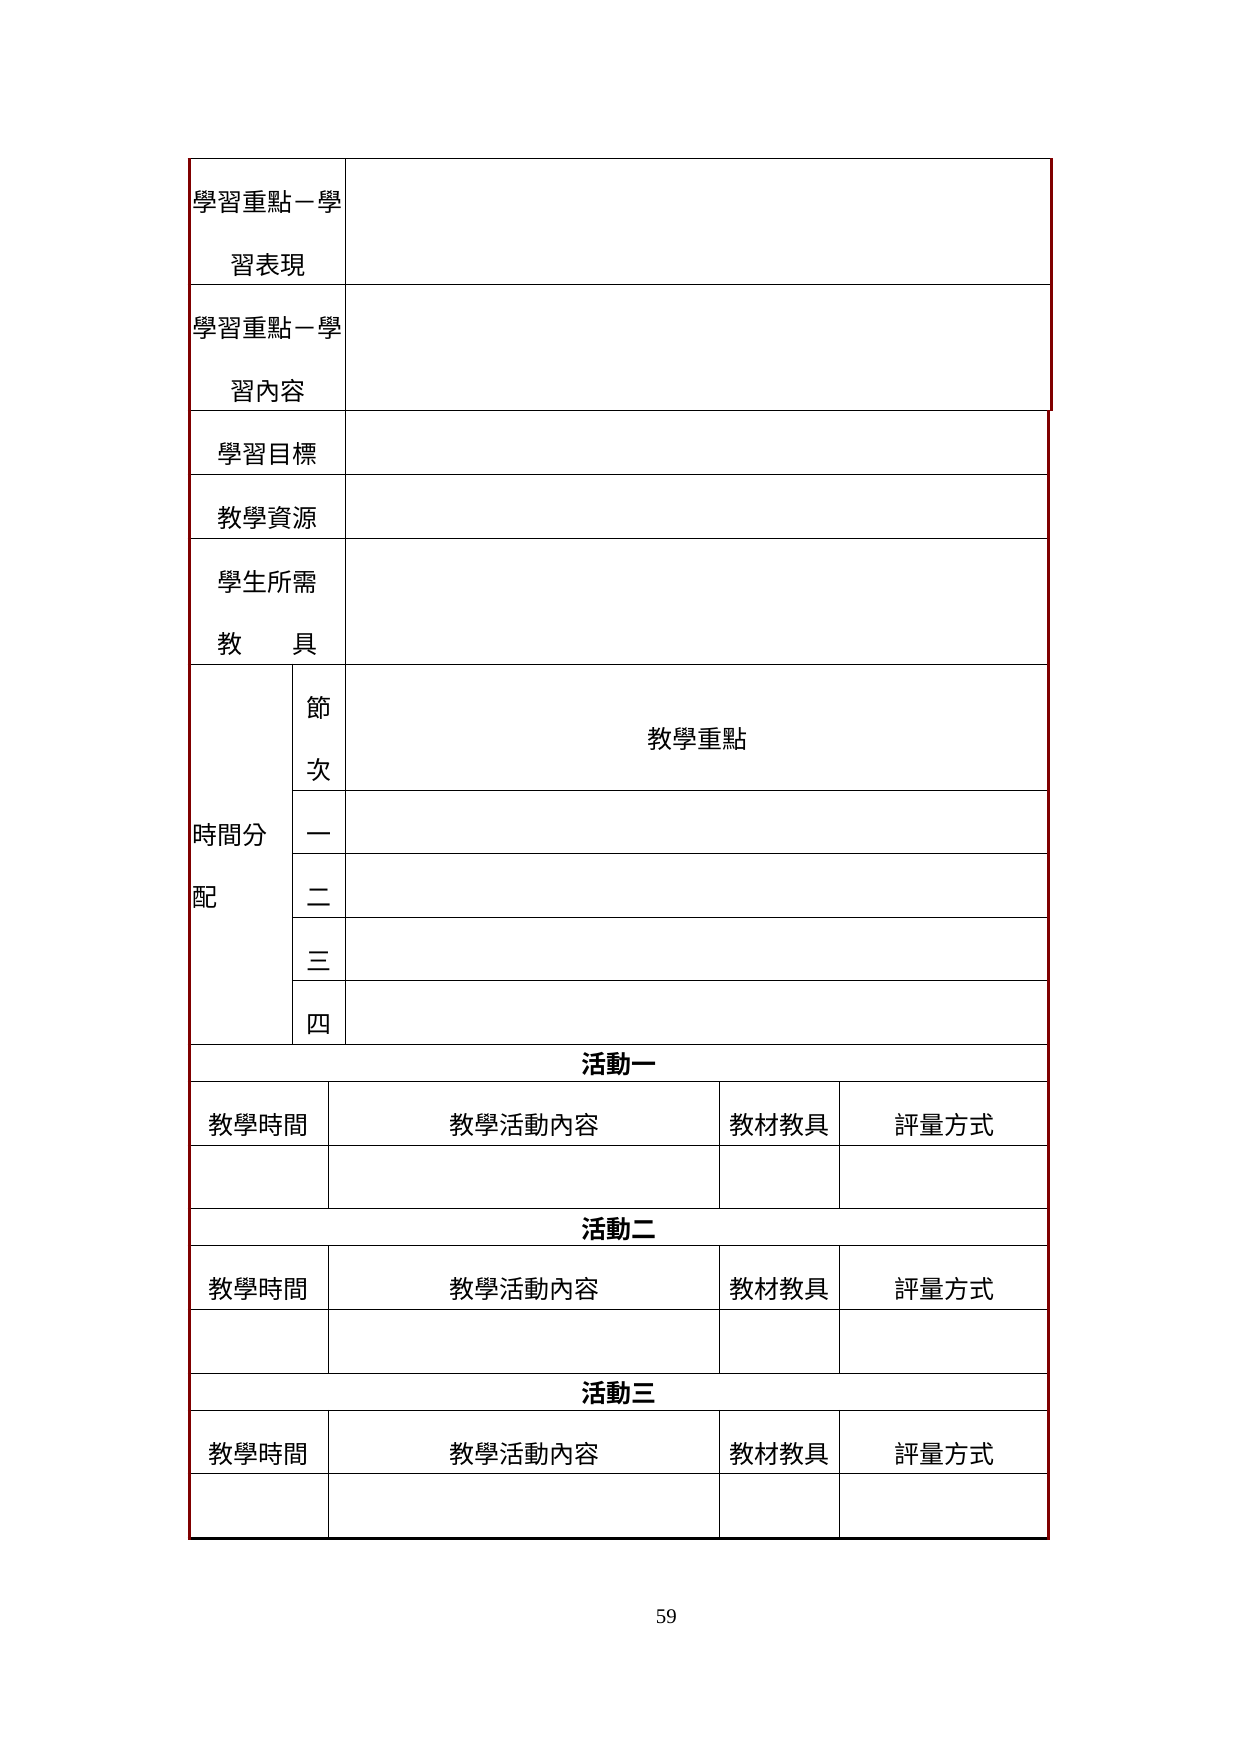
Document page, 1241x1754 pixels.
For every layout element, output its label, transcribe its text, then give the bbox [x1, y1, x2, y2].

table_cell [346, 475, 1047, 537]
table_cell 四 [293, 981, 345, 1044]
table_cell 學生所需 教 具 [191, 539, 345, 663]
table_cell 學習重點－學習表現 [191, 159, 345, 284]
table_cell [840, 1474, 1047, 1537]
table_cell 活動一 [191, 1045, 1047, 1081]
table_cell 一 [293, 791, 345, 853]
table_cell 教學活動內容 [329, 1411, 719, 1473]
table_cell [346, 159, 1050, 284]
table_cell [346, 791, 1047, 853]
table_cell 教學時間 [191, 1082, 328, 1144]
table_cell [329, 1310, 719, 1372]
table_cell [191, 1474, 328, 1537]
table_cell [329, 1146, 719, 1208]
table_cell [840, 1146, 1047, 1208]
table_cell 活動三 [191, 1374, 1047, 1410]
table_cell 時間分配 [191, 665, 292, 1044]
table_cell 三 [293, 918, 345, 980]
table_cell 教材教具 [720, 1411, 839, 1473]
table_cell [329, 1474, 719, 1537]
table_cell 節次 [293, 665, 345, 789]
table_cell 評量方式 [840, 1082, 1047, 1144]
table_cell 教材教具 [720, 1082, 839, 1144]
table_cell [720, 1310, 839, 1372]
table_cell [346, 854, 1047, 917]
table_cell 學習目標 [191, 411, 345, 474]
table_cell [346, 981, 1047, 1044]
table_cell 評量方式 [840, 1411, 1047, 1473]
table_cell [840, 1310, 1047, 1372]
table_cell [346, 411, 1047, 474]
table_cell 評量方式 [840, 1246, 1047, 1309]
table_cell 教學資源 [191, 475, 345, 537]
table_cell [720, 1146, 839, 1208]
table_cell 教學活動內容 [329, 1246, 719, 1309]
table_cell [720, 1474, 839, 1537]
table_cell 教學活動內容 [329, 1082, 719, 1144]
table_cell [346, 539, 1047, 663]
table_cell [191, 1310, 328, 1372]
table_cell 教學時間 [191, 1246, 328, 1309]
table_cell [191, 1146, 328, 1208]
table_cell [346, 285, 1050, 410]
table_cell 學習重點－學習內容 [191, 285, 345, 410]
table_cell 教學重點 [346, 665, 1047, 789]
table_cell 教學時間 [191, 1411, 328, 1473]
table_cell [346, 918, 1047, 980]
table_cell 二 [293, 854, 345, 917]
table_cell 活動二 [191, 1209, 1047, 1245]
table_cell 教材教具 [720, 1246, 839, 1309]
